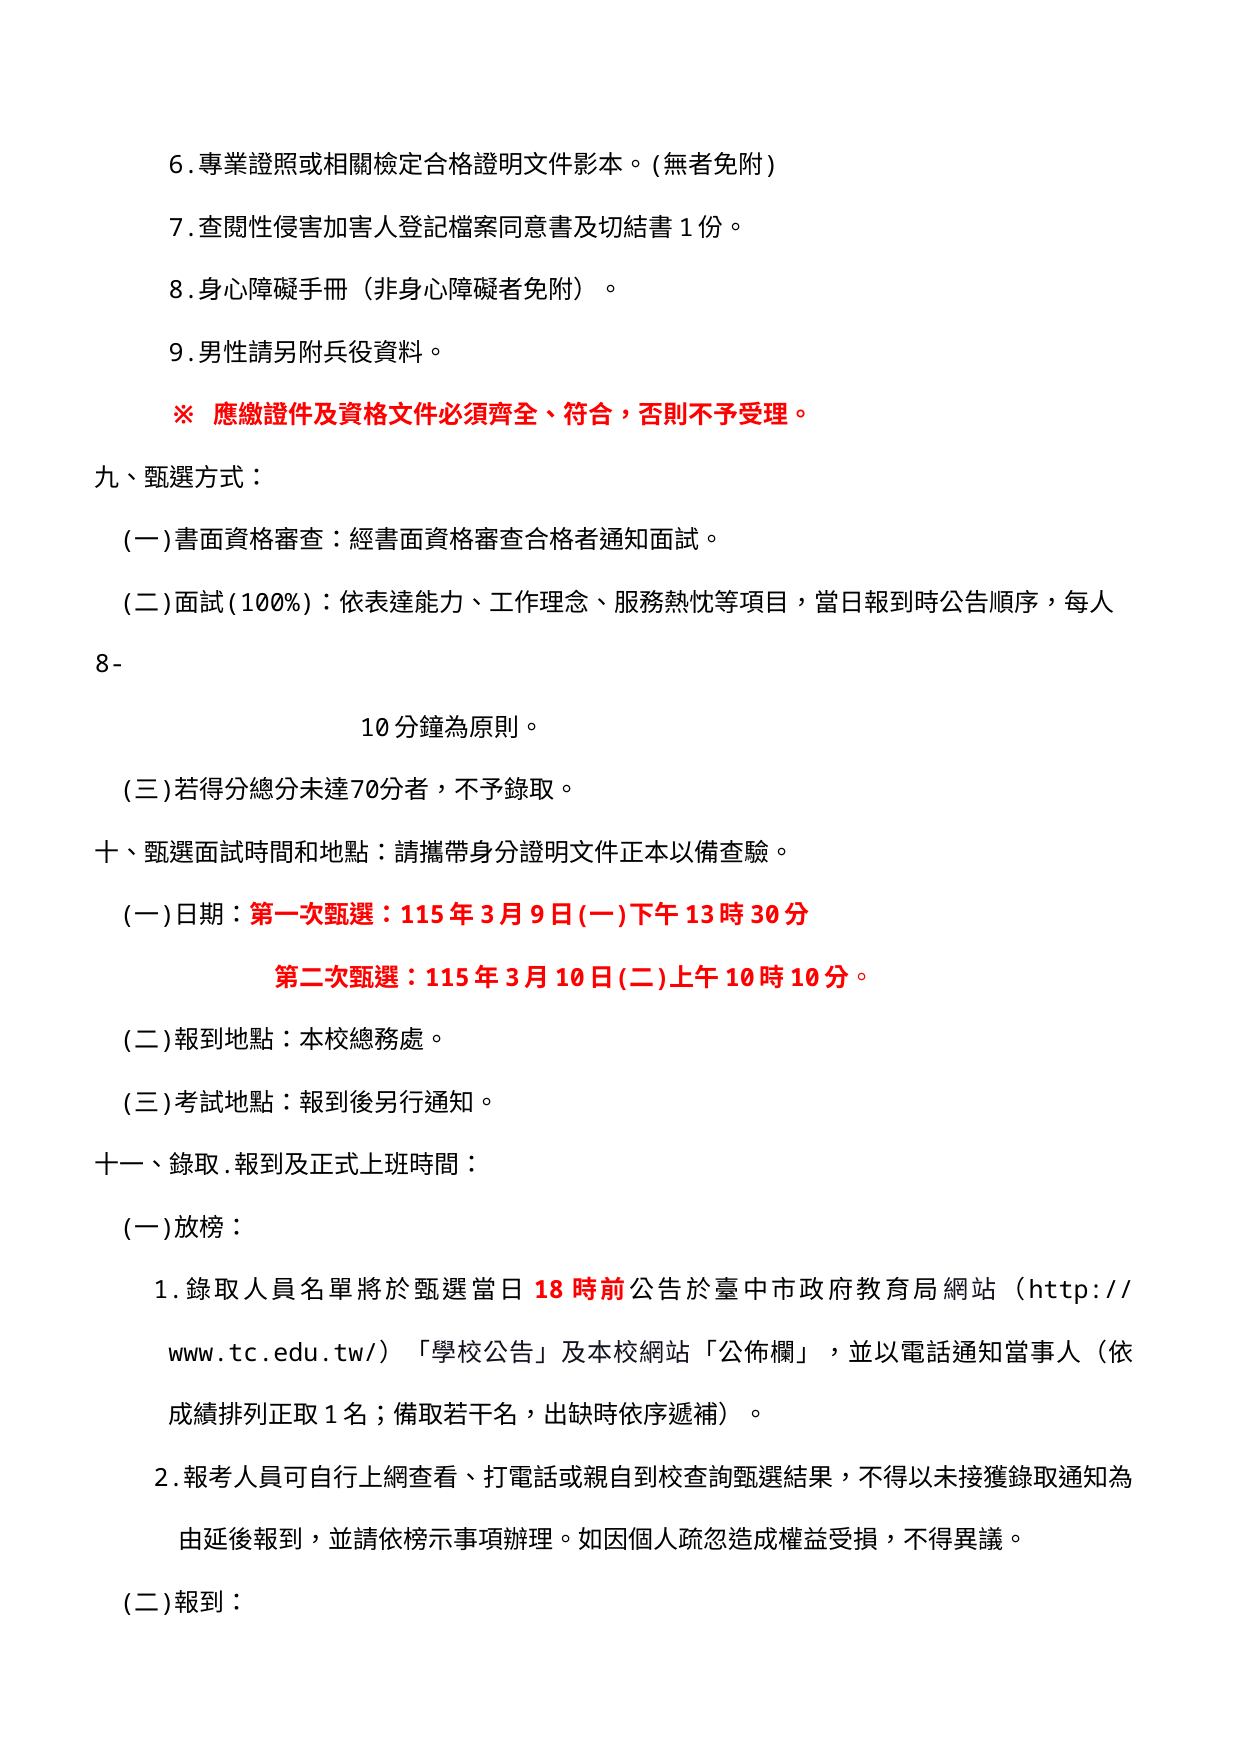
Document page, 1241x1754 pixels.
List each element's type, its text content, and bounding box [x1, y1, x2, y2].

text 1.錄取人員名單將於甄選當日18時前公告於臺中市政府教育局網站（http://www.tc.edu.tw/）「學校公告」及本校網站「公佈欄」，並以電話通知當事人（依 成績排列正取1名；備取若干名，出缺時依序遞補）。 [153, 1246, 1134, 1433]
text 2.報考人員可自行上網查看、打電話或親自到校查詢甄選結果，不得以未接獲錄取通知為由延後報到，並請依榜示事項辦理。如因個人疏忽造成權益受損，不得異議。 [153, 1433, 1134, 1558]
text 九、甄選方式： [94, 433, 1134, 496]
text 7.查閱性侵害加害人登記檔案同意書及切結書1份。 [168, 183, 1134, 246]
text 6.專業證照或相關檢定合格證明文件影本。(無者免附) [168, 121, 1134, 183]
text (三)若得分總分未達70分者，不予錄取。 [119, 746, 1134, 808]
text ※ 應繳證件及資格文件必須齊全、符合，否則不予受理。 [168, 371, 1134, 433]
text 9.男性請另附兵役資料。 [168, 308, 1134, 371]
text (三)考試地點：報到後另行通知。 [94, 1058, 1134, 1121]
text (一)書面資格審查：經書面資格審查合格者通知面試。 [94, 496, 1134, 558]
text (二)面試(100%)：依表達能力、工作理念、服務熱忱等項目，當日報到時公告順序，每人8- [94, 558, 1134, 683]
text (二)報到地點：本校總務處。 [94, 996, 1134, 1058]
text (一)放榜： [94, 1183, 1134, 1246]
text (一)日期：第一次甄選：115年3月9日(一)下午13時30分 [94, 871, 1134, 933]
text 十、甄選面試時間和地點：請攜帶身分證明文件正本以備查驗。 [94, 808, 1134, 871]
text 8.身心障礙手冊（非身心障礙者免附）。 [168, 246, 1134, 308]
text 10分鐘為原則。 [94, 683, 1134, 746]
text 第二次甄選：115年3月10日(二)上午10時10分。 [94, 933, 1134, 996]
text (二)報到： [94, 1558, 1134, 1621]
text 十一、錄取.報到及正式上班時間： [94, 1121, 1134, 1183]
